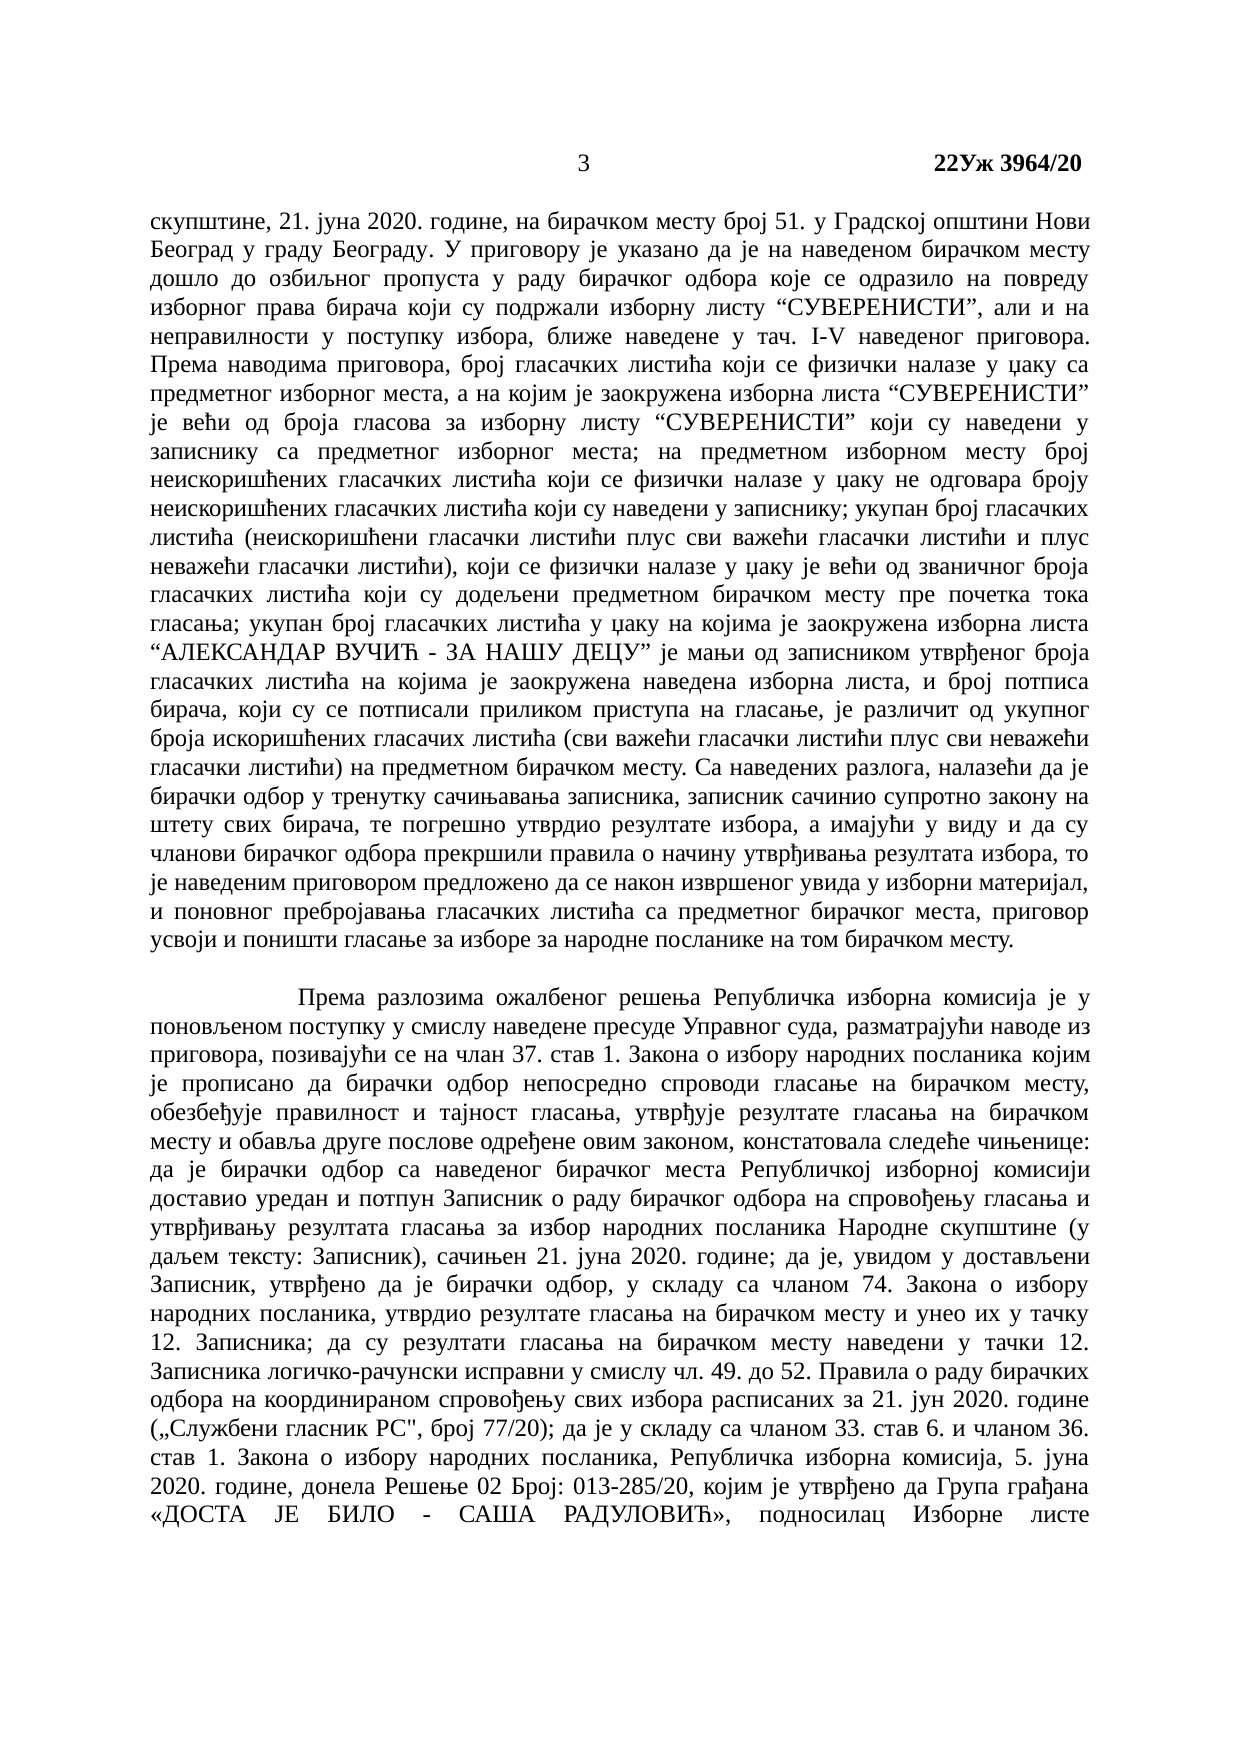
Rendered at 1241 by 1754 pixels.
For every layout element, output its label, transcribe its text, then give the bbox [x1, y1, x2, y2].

text Према разлозима ожалбеног решења Републичка изборна комисија је у поновљеном поступку у смислу наведене пресуде Управног суда, разматрајући наводе из приговора, позивајући се на члан 37. став 1. Закона о избору народних посланика којим је прописано да бирачки одбор непосредно спроводи гласање на бирачком месту, обезбеђује правилност и тајност гласања, утврђује резултате гласања на бирачком месту и обавља друге послове одређене овим законом, констатовала следеће чињенице: да је бирачки одбор са наведеног бирачког места Републичкој изборној комисији доставио уредан и потпун Записник о раду бирачког одбора на спровођењу гласања и утврђивању резултата гласања за избор народних посланика Народне скупштине (у даљем тексту: Записник), сачињен 21. јуна 2020. године; да је, увидом у достављени Записник, утврђено да је бирачки одбор, у складу са чланом 74. Закона о избору народних посланика, утврдио резултате гласања на бирачком месту и унео их у тачку 12. Записника; да су резултати гласања на бирачком месту наведени у тачки 12. Записника логичко-рачунски исправни у смислу чл. 49. до 52. Правила о раду бирачких одбора на координираном спровођењу свих избора расписаних за 21. јун 2020. године („Службени гласник РС", број 77/20); да је у складу са чланом 33. став 6. и чланом 36. став 1. Закона о избору народних посланика, Републичка изборна комисија, 5. јуна 2020. године, донела Решење 02 Број: 013-285/20, којим је утврђено да Група грађана «ДОСТА ЈЕ БИЛО - САША РАДУЛОВИЋ», подносилац Изборне листе [150, 982, 1091, 1528]
text скупштине, 21. јуна 2020. године, на бирачком месту број 51. у Градској општини Нови Београд у граду Београду. У приговору је указано да је на наведеном бирачком месту дошло до озбиљног пропуста у раду бирачког одбора које се одразило на повреду изборног права бирача који су подржали изборну листу “СУВЕРЕНИСТИ”, али и на неправилности у поступку избора, ближе наведене у тач. I-V наведеног приговора. Према наводима приговора, број гласачких листића који се физички налазе у џаку са предметног изборног места, а на којим је заокружена изборна листа “СУВЕРЕНИСТИ” је већи од броја гласова за изборну листу “СУВЕРЕНИСТИ” који су наведени у записнику са предметног изборног места; на предметном изборном месту број неискоришћених гласачких листића који се физички налазе у џаку не одговара броју неискоришћених гласачких листића који су наведени у записнику; укупан број гласачких листића (неискоришћени гласачки листићи плус сви важећи гласачки листићи и плус неважећи гласачки листићи), који се физички налазе у џаку је већи од званичног броја гласачких листића који су додељени предметном бирачком месту пре почетка тока гласања; укупан број гласачких листића у џаку на којима је заокружена изборна листа “АЛЕКСАНДАР ВУЧИЋ - ЗА НАШУ ДЕЦУ” је мањи од записником утврђеног броја гласачких листића на којима је заокружена наведена изборна листа, и број потписа бирача, који су се потписали приликом приступа на гласање, је различит од укупног броја искоришћених гласачих листића (сви важећи гласачки листићи плус сви неважећи гласачки листићи) на предметном бирачком месту. Са наведених разлога, налазећи да је бирачки одбор у тренутку сачињавања записника, записник сачинио супротно закону на штету свих бирача, те погрешно утврдио резултате избора, а имајући у виду и да су чланови бирачког одбора прекршили правила о начину утврђивања резултата избора, то је наведеним приговором предложено да се након извршеног увида у изборни материјал, и поновног пребројавања гласачких листића са предметног бирачког места, приговор усвоји и поништи гласање за изборе за народне посланике на том бирачком месту. [150, 206, 1091, 953]
